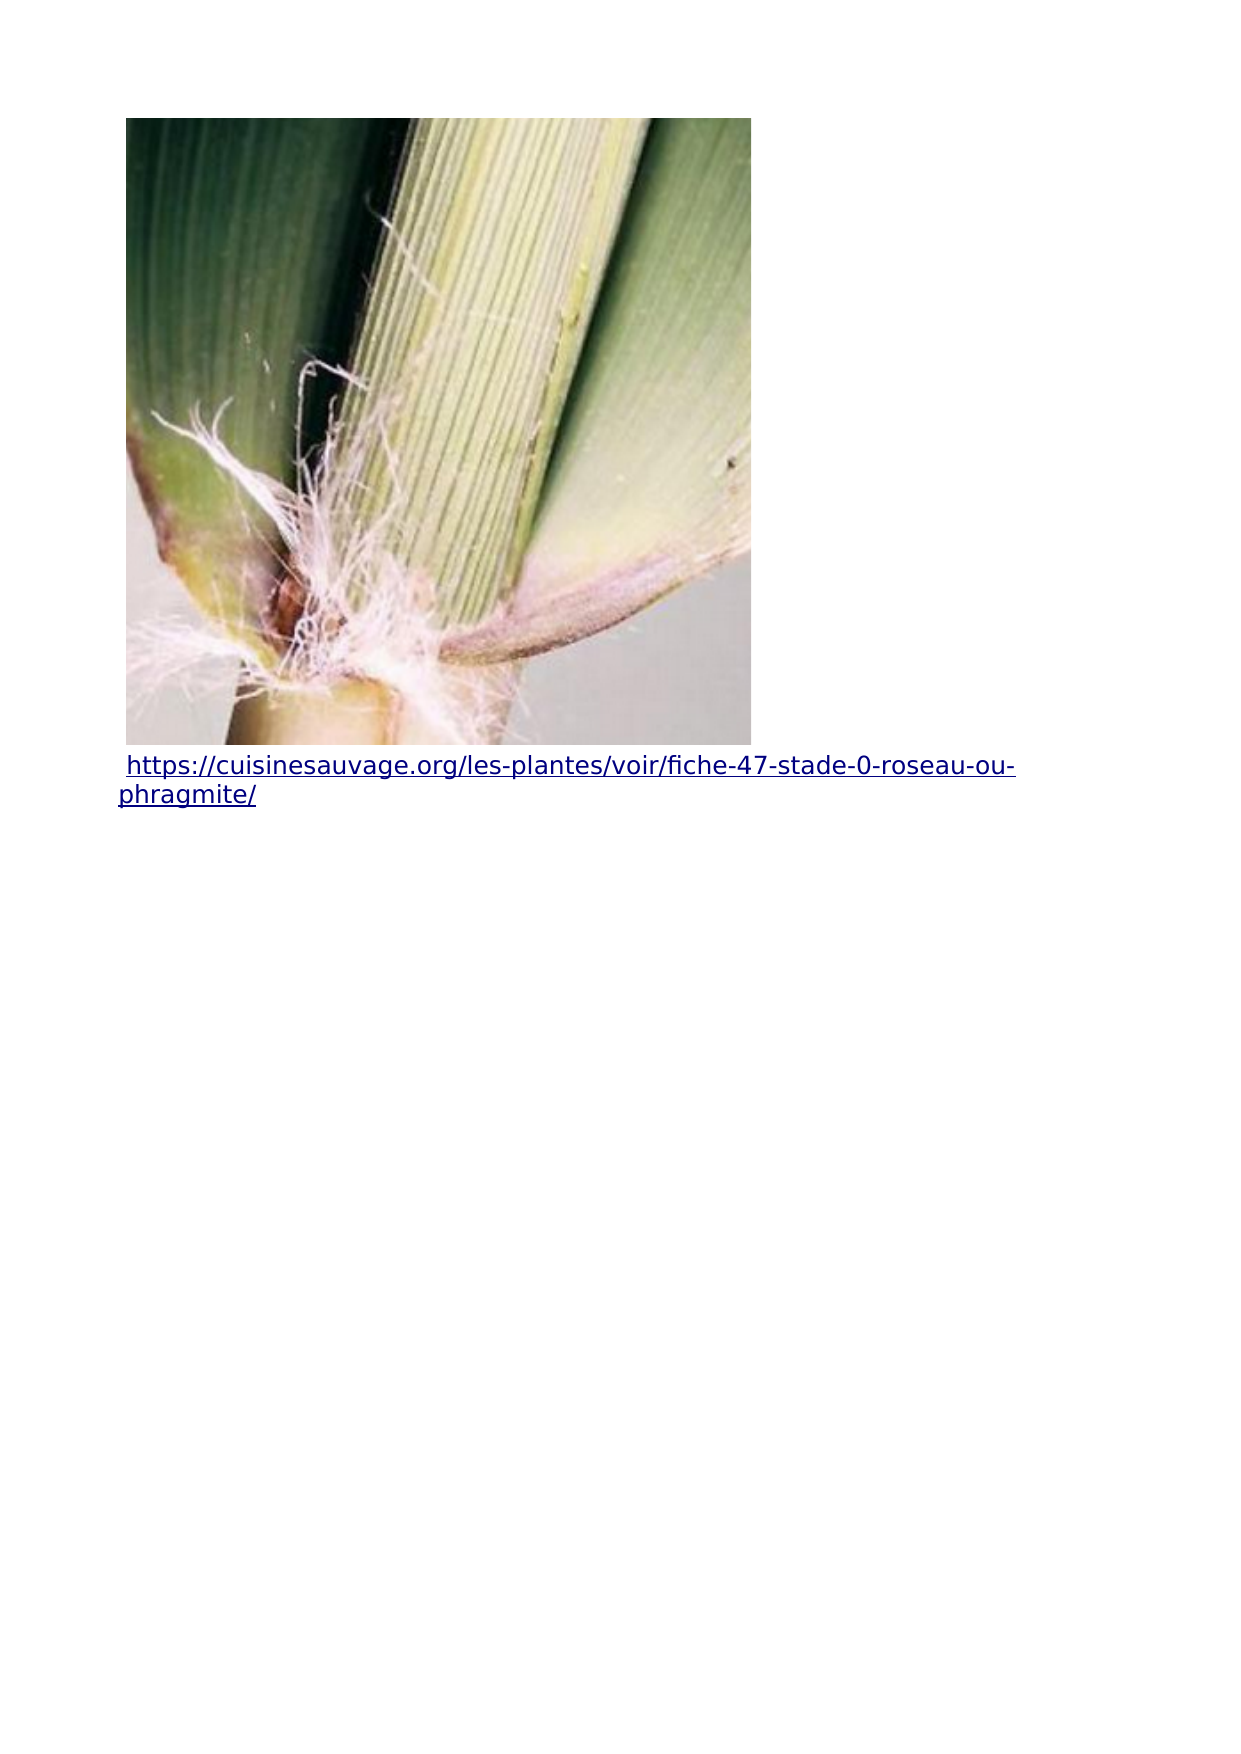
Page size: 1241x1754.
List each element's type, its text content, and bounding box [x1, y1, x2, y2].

text https://cuisinesauvage.org/les-plantes/voir/fiche-47-stade-0-roseau-ou-phragmite/ [118, 118, 1122, 809]
picture [126, 118, 752, 745]
